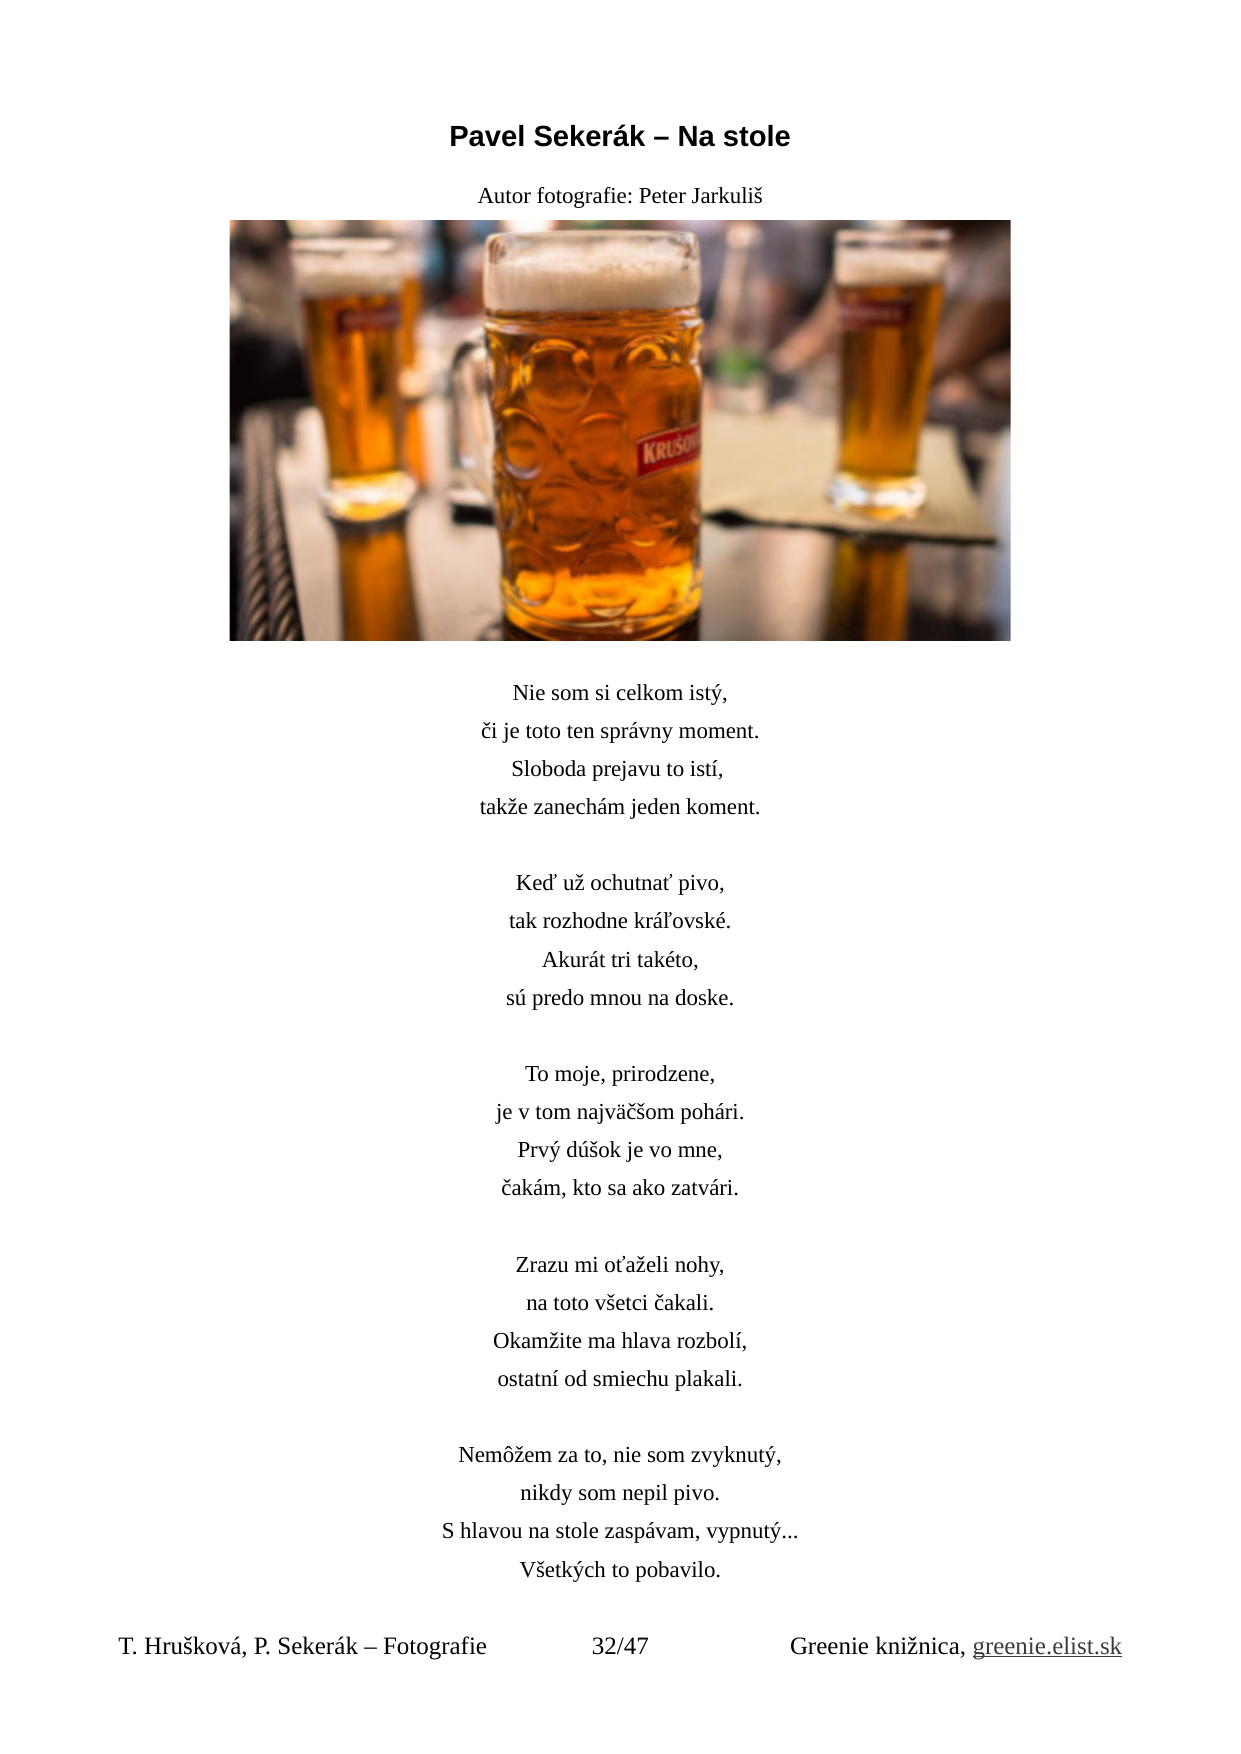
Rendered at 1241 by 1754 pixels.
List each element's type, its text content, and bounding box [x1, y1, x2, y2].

text Sloboda prejavu to istí, [106, 755, 1134, 781]
picture [229, 220, 1011, 641]
text S hlavou na stole zaspávam, vypnutý... [106, 1518, 1134, 1544]
text Nie som si celkom istý, [106, 679, 1134, 705]
text sú predo mnou na doske. [106, 984, 1134, 1010]
text Všetkých to pobavilo. [106, 1556, 1134, 1582]
text čakám, kto sa ako zatvári. [106, 1174, 1134, 1201]
text Keď už ochutnať pivo, [106, 869, 1134, 896]
text či je toto ten správny moment. [106, 717, 1134, 743]
text ostatní od smiechu plakali. [106, 1365, 1134, 1391]
text Autor fotografie: Peter Jarkuliš [106, 182, 1134, 209]
text Nemôžem za to, nie som zvyknutý, [106, 1441, 1134, 1468]
text To moje, prirodzene, [106, 1060, 1134, 1086]
text Okamžite ma hlava rozbolí, [106, 1327, 1134, 1353]
text nikdy som nepil pivo. [106, 1479, 1134, 1506]
text tak rozhodne kráľovské. [106, 908, 1134, 934]
text Prvý dúšok je vo mne, [106, 1136, 1134, 1163]
text Zrazu mi oťaželi nohy, [106, 1251, 1134, 1277]
subtitle Pavel Sekerák – Na stole [106, 119, 1134, 153]
text na toto všetci čakali. [106, 1289, 1134, 1315]
text je v tom najväčšom pohári. [106, 1098, 1134, 1124]
text takže zanechám jeden koment. [106, 793, 1134, 819]
text Akurát tri takéto, [106, 946, 1134, 972]
